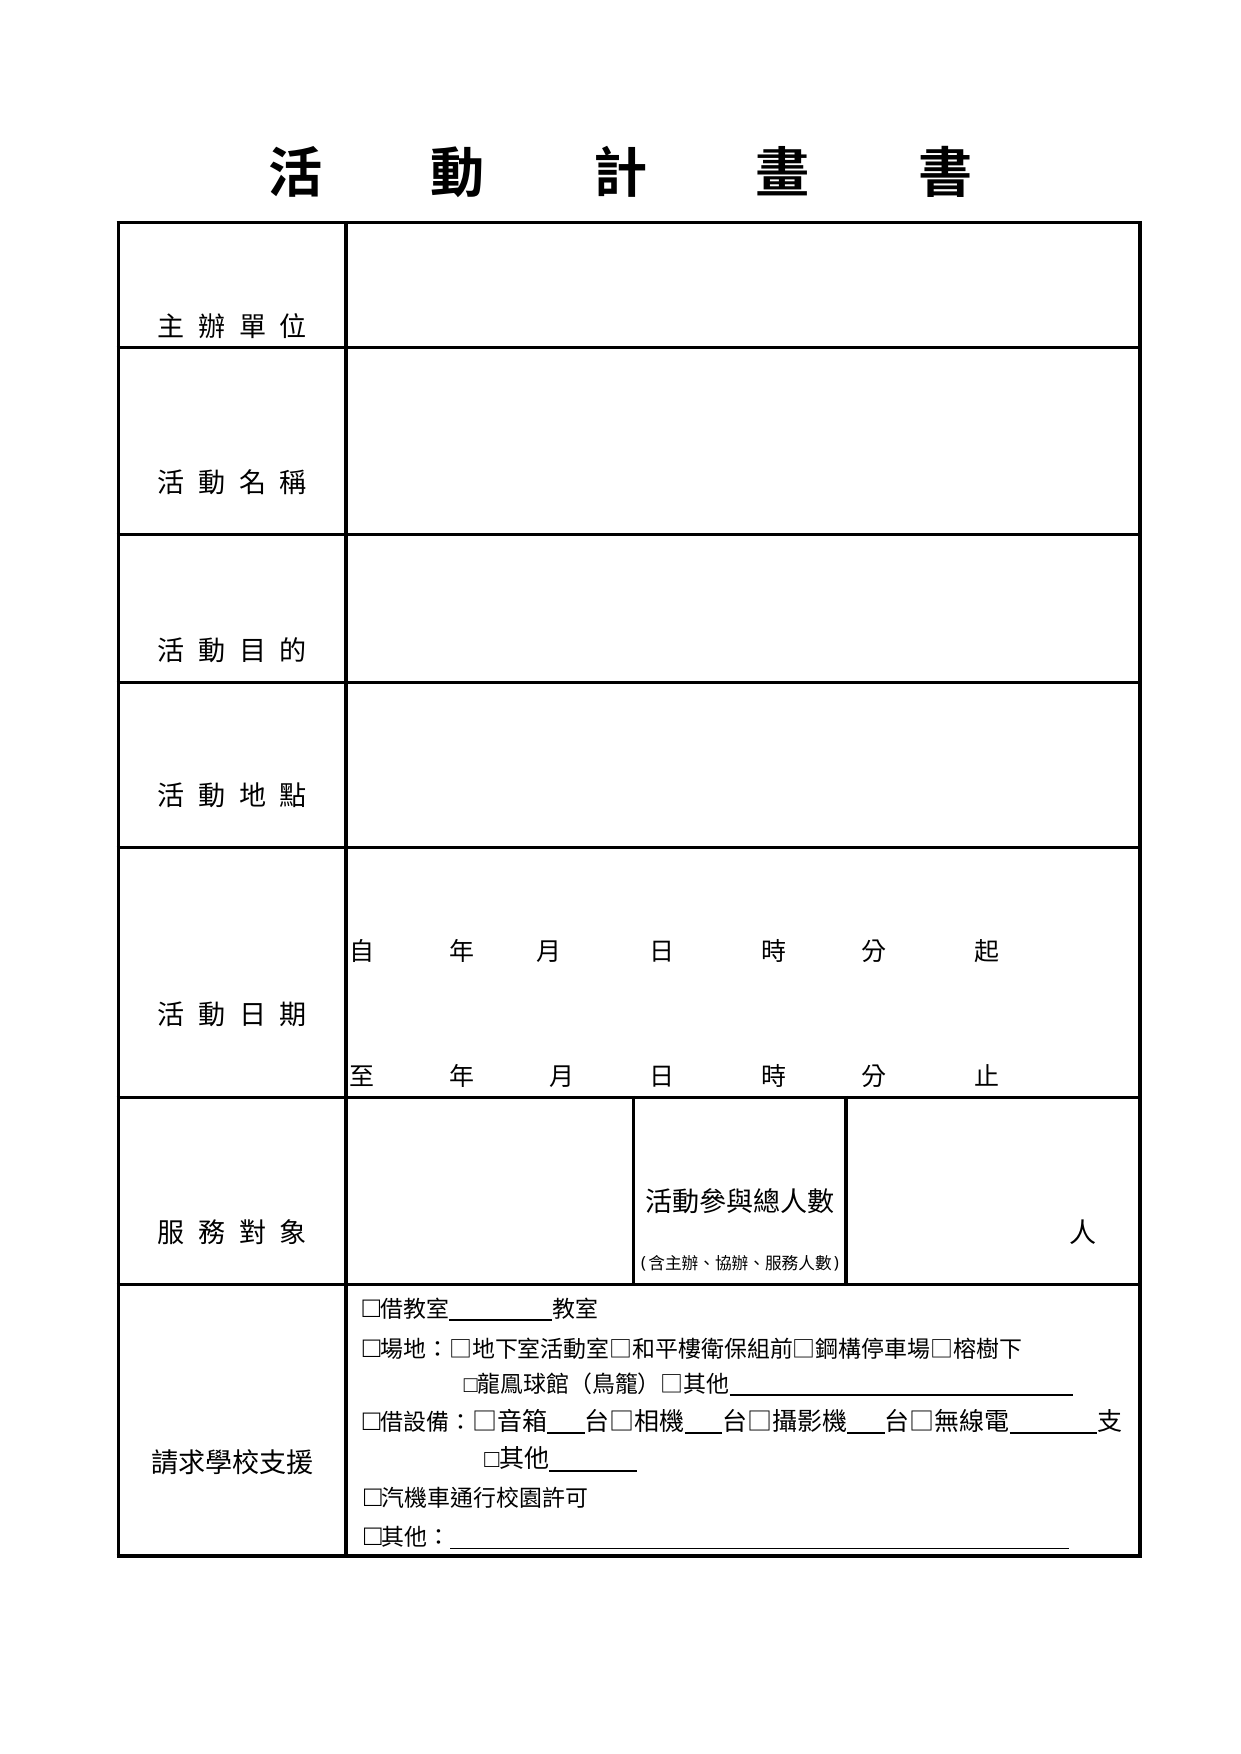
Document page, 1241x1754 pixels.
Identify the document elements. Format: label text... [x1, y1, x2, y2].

table_cell 活 動 地 點 [120, 684, 344, 846]
table_cell [348, 349, 1138, 533]
table_cell 服 務 對 象 [120, 1099, 344, 1283]
table_cell 人 [848, 1099, 1138, 1283]
table_cell 活 動 名 稱 [120, 349, 344, 533]
table_cell [348, 536, 1138, 681]
table_header [348, 224, 1138, 346]
text 活 動 計 畫 書 [118, 96, 1122, 221]
table_cell 請求學校支援 [120, 1286, 344, 1554]
table_header 主 辦 單 位 [120, 224, 344, 346]
table_cell □借教室 教室 □場地：□地下室活動室□和平樓衛保組前□鋼構停車場□榕樹下 □龍鳯球館（鳥籠）□其他 □借設備：□音箱 台□相機 台□攝影機 台□無線電 支 □其他 □汽機車通行校園許可 □其他： [348, 1286, 1138, 1554]
table_cell 自 年 月 日 時 分 起 至 年 月 日 時 分 止 [348, 849, 1138, 1096]
table_cell [348, 1099, 632, 1283]
table_cell 活 動 日 期 [120, 849, 344, 1096]
table_cell 活動參與總人數 (含主辦、協辦、服務人數) [635, 1099, 844, 1283]
table_cell 活 動 目 的 [120, 536, 344, 681]
table_cell [348, 684, 1138, 846]
